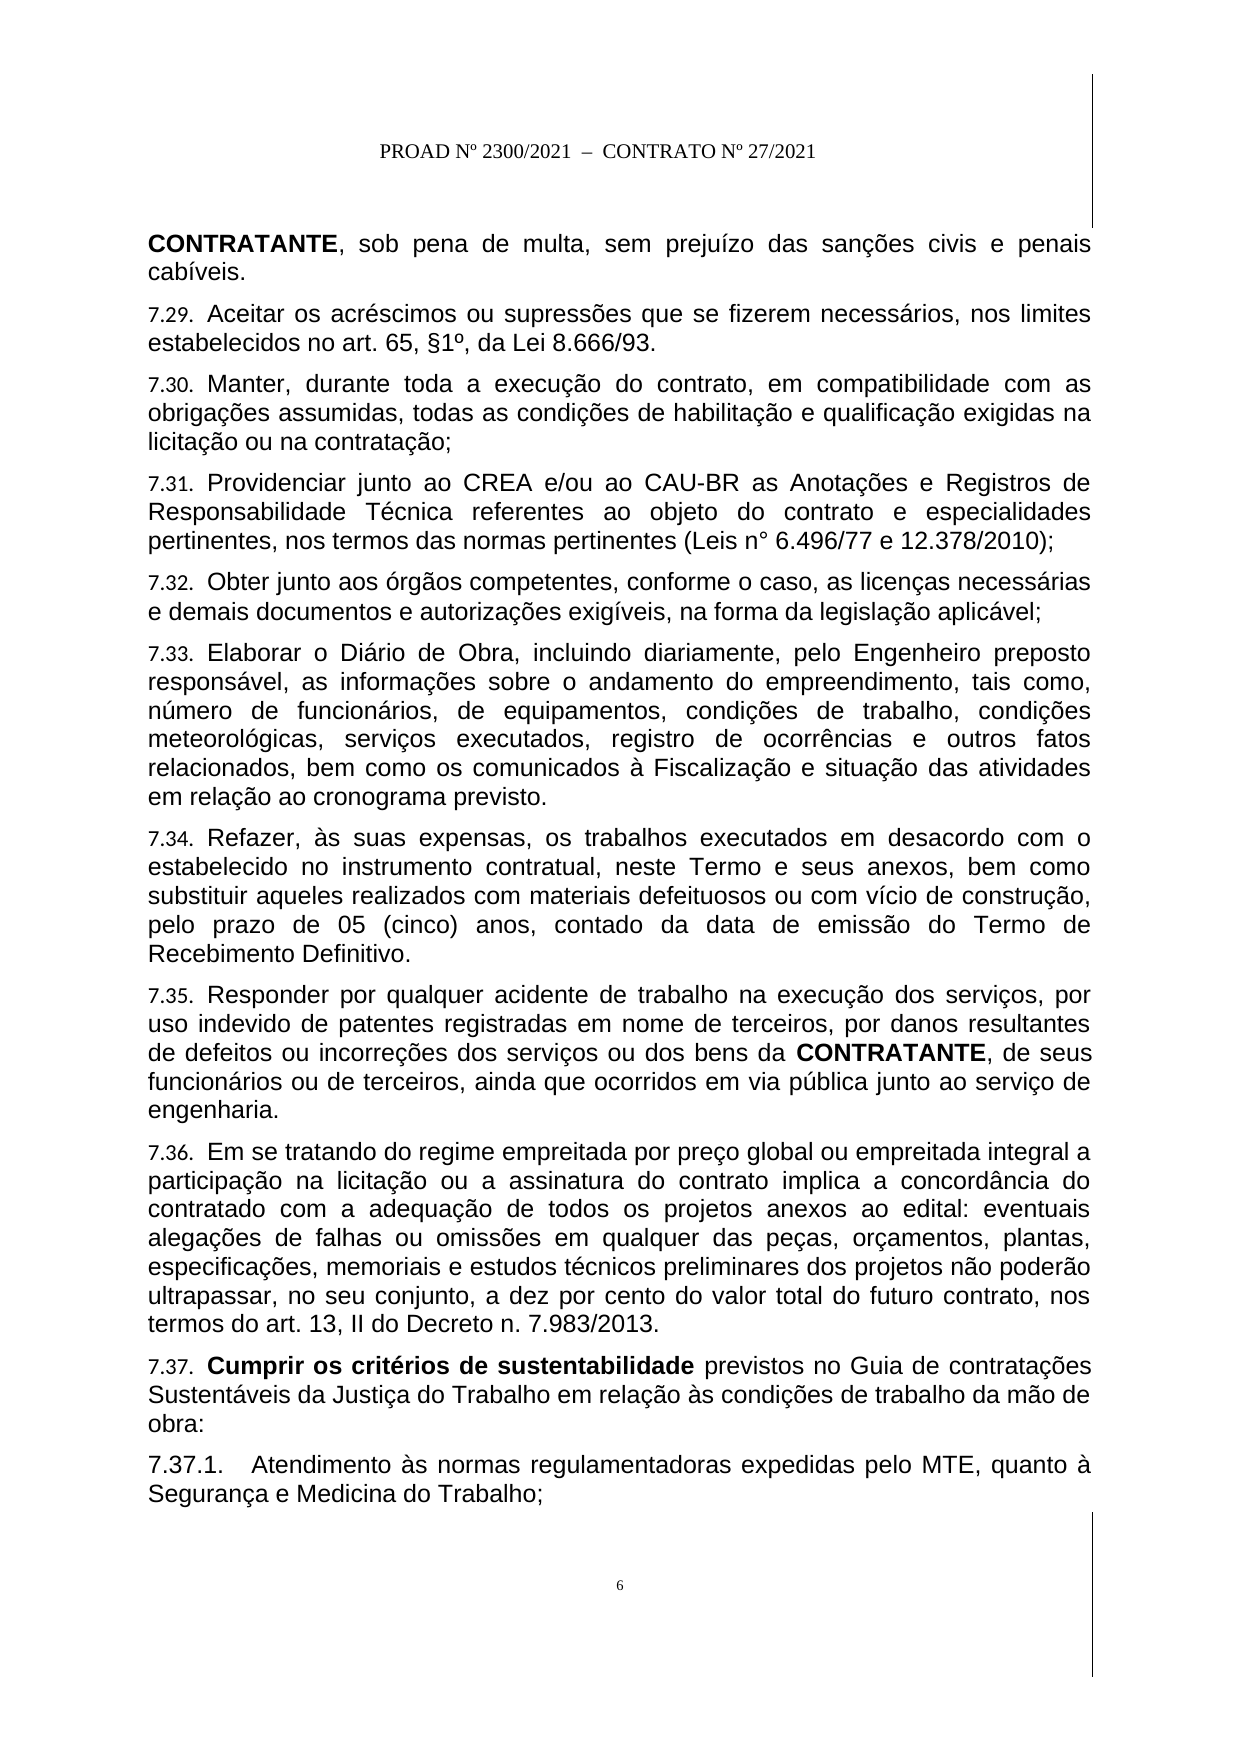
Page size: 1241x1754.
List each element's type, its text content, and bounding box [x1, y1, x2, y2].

list Cumprir os critérios de sustentabilidade previstos no Guia de contratações Sustentáveis da Justiça do Trabalho em relação às condições de trabalho da mão de obra: [148, 1351, 1092, 1437]
list Providenciar junto ao CREA e/ou ao CAU-BR as Anotações e Registros de Responsabilidade Técnica referentes ao objeto do contrato e especialidades pertinentes, nos termos das normas pertinentes (Leis n° 6.496/77 e 12.378/2010); [148, 468, 1092, 555]
list Responder por qualquer acidente de trabalho na execução dos serviços, por uso indevido de patentes registradas em nome de terceiros, por danos resultantes de defeitos ou incorreções dos serviços ou dos bens da CONTRATANTE, de seus funcionários ou de terceiros, ainda que ocorridos em via pública junto ao serviço de engenharia. [148, 980, 1092, 1124]
list Refazer, às suas expensas, os trabalhos executados em desacordo com o estabelecido no instrumento contratual, neste Termo e seus anexos, bem como substituir aqueles realizados com materiais defeituosos ou com vício de construção, pelo prazo de 05 (cinco) anos, contado da data de emissão do Termo de Recebimento Definitivo. [148, 823, 1092, 967]
list Atendimento às normas regulamentadoras expedidas pelo MTE, quanto à Segurança e Medicina do Trabalho; [148, 1450, 1092, 1507]
list Obter junto aos órgãos competentes, conforme o caso, as licenças necessárias e demais documentos e autorizações exigíveis, na forma da legislação aplicável; [148, 567, 1092, 625]
list Em se tratando do regime empreitada por preço global ou empreitada integral a participação na licitação ou a assinatura do contrato implica a concordância do contratado com a adequação de todos os projetos anexos ao edital: eventuais alegações de falhas ou omissões em qualquer das peças, orçamentos, plantas, especificações, memoriais e estudos técnicos preliminares dos projetos não poderão ultrapassar, no seu conjunto, a dez por cento do valor total do futuro contrato, nos termos do art. 13, II do Decreto n. 7.983/2013. [148, 1137, 1092, 1338]
list Elaborar o Diário de Obra, incluindo diariamente, pelo Engenheiro preposto responsável, as informações sobre o andamento do empreendimento, tais como, número de funcionários, de equipamentos, condições de trabalho, condições meteorológicas, serviços executados, registro de ocorrências e outros fatos relacionados, bem como os comunicados à Fiscalização e situação das atividades em relação ao cronograma previsto. [148, 638, 1092, 811]
list CONTRATANTE, sob pena de multa, sem prejuízo das sanções civis e penais cabíveis. [148, 229, 1092, 286]
list Manter, durante toda a execução do contrato, em compatibilidade com as obrigações assumidas, todas as condições de habilitação e qualificação exigidas na licitação ou na contratação; [148, 369, 1092, 456]
list Aceitar os acréscimos ou supressões que se fizerem necessários, nos limites estabelecidos no art. 65, §1º, da Lei 8.666/93. [148, 299, 1092, 357]
